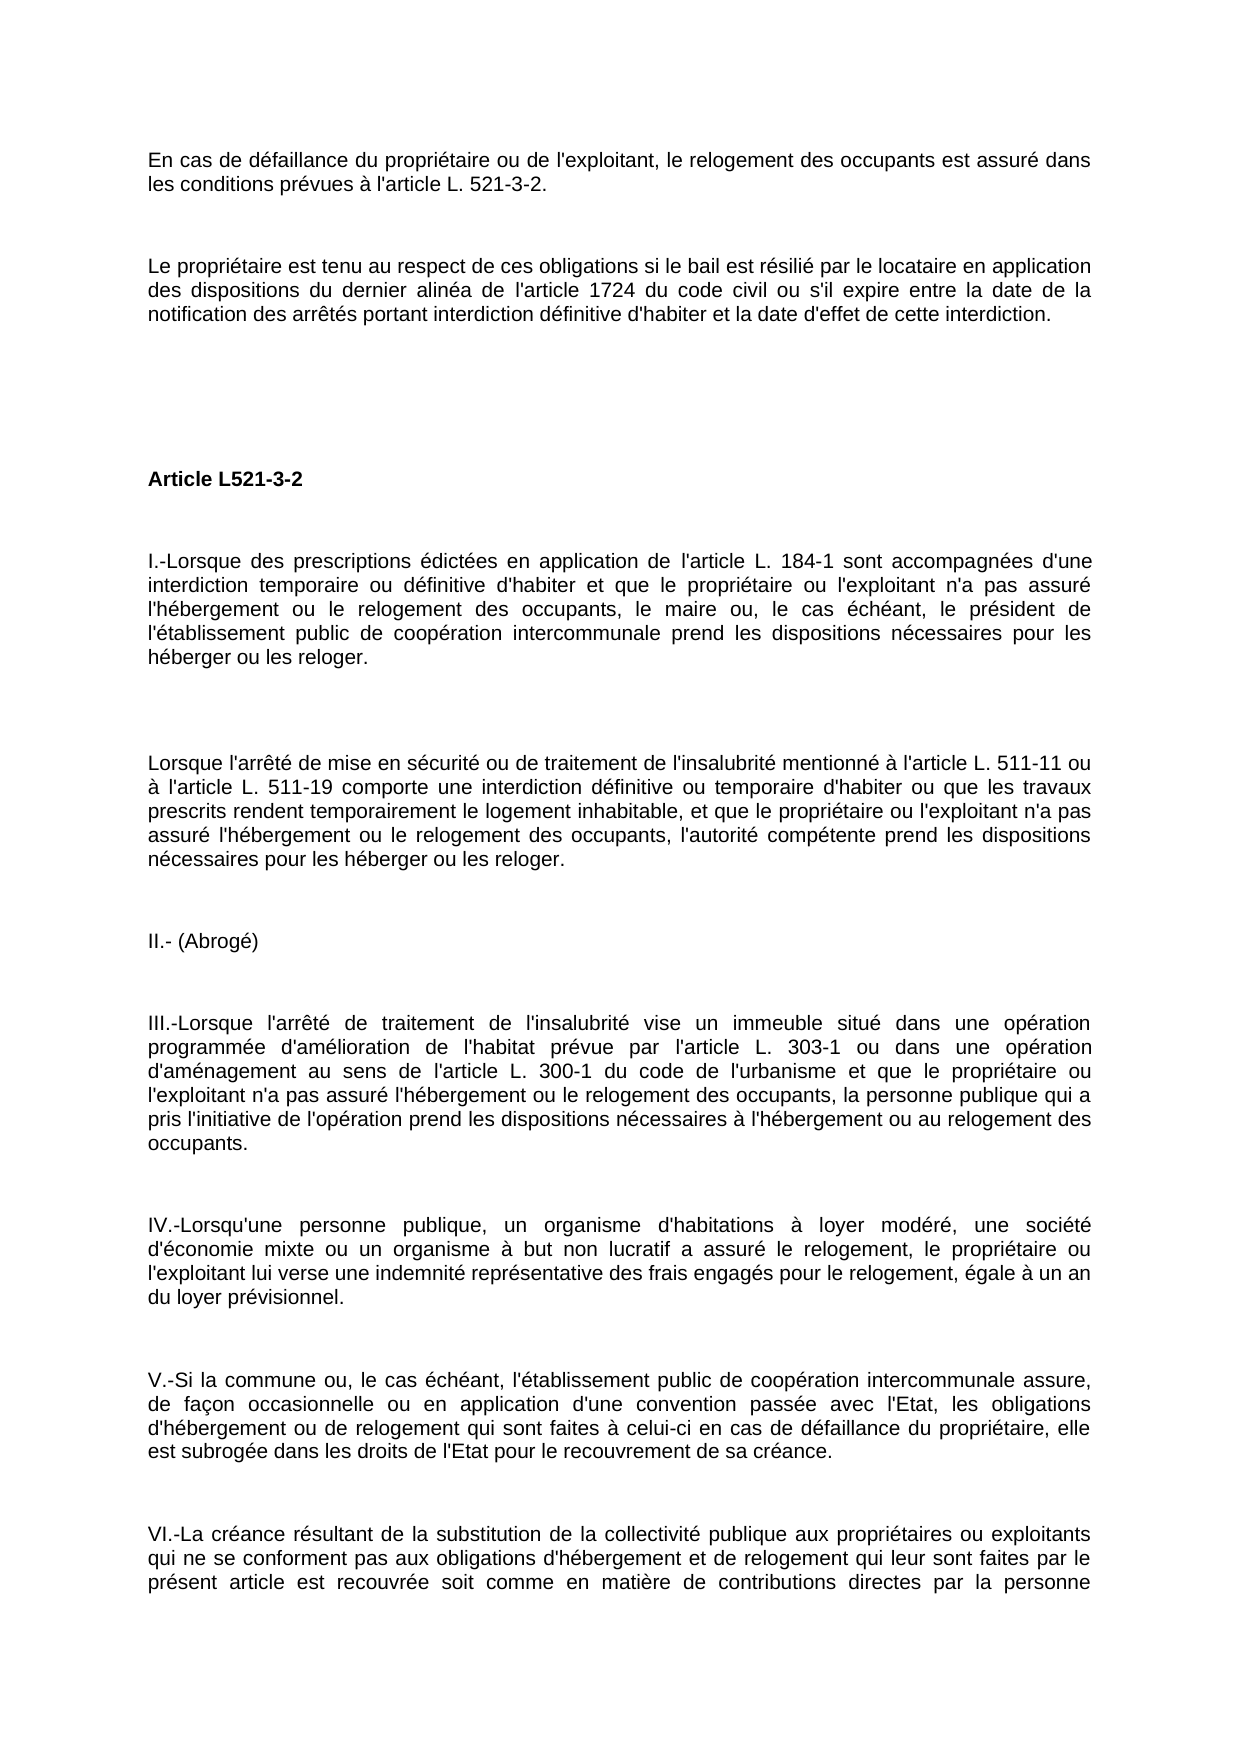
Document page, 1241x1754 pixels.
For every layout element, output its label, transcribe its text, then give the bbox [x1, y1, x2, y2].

text Le propriétaire est tenu au respect de ces obligations si le bail est résilié par le locataire en application des dispositions du dernier alinéa de l'article 1724 du code civil ou s'il expire entre la date de la notification des arrêtés portant interdiction définitive d'habiter et la date d'effet de cette interdiction. [148, 254, 1093, 326]
text V.-Si la commune ou, le cas échéant, l'établissement public de coopération intercommunale assure, de façon occasionnelle ou en application d'une convention passée avec l'Etat, les obligations d'hébergement ou de relogement qui sont faites à celui-ci en cas de défaillance du propriétaire, elle est subrogée dans les droits de l'Etat pour le recouvrement de sa créance. [148, 1367, 1093, 1463]
text Article L521-3-2 [148, 466, 1093, 490]
text En cas de défaillance du propriétaire ou de l'exploitant, le relogement des occupants est assuré dans les conditions prévues à l'article L. 521-3-2. [148, 148, 1093, 196]
text III.-Lorsque l'arrêté de traitement de l'insalubrité vise un immeuble situé dans une opération programmée d'amélioration de l'habitat prévue par l'article L. 303-1 ou dans une opération d'aménagement au sens de l'article L. 300-1 du code de l'urbanisme et que le propriétaire ou l'exploitant n'a pas assuré l'hébergement ou le relogement des occupants, la personne publique qui a pris l'initiative de l'opération prend les dispositions nécessaires à l'hébergement ou au relogement des occupants. [148, 1011, 1093, 1155]
text IV.-Lorsqu'une personne publique, un organisme d'habitations à loyer modéré, une société d'économie mixte ou un organisme à but non lucratif a assuré le relogement, le propriétaire ou l'exploitant lui verse une indemnité représentative des frais engagés pour le relogement, égale à un an du loyer prévisionnel. [148, 1213, 1093, 1309]
text VI.-La créance résultant de la substitution de la collectivité publique aux propriétaires ou exploitants qui ne se conforment pas aux obligations d'hébergement et de relogement qui leur sont faites par le présent article est recouvrée soit comme en matière de contributions directes par la personne [148, 1522, 1093, 1593]
text II.- (Abrogé) [148, 929, 1093, 953]
text I.-Lorsque des prescriptions édictées en application de l'article L. 184-1 sont accompagnées d'une interdiction temporaire ou définitive d'habiter et que le propriétaire ou l'exploitant n'a pas assuré l'hébergement ou le relogement des occupants, le maire ou, le cas échéant, le président de l'établissement public de coopération intercommunale prend les dispositions nécessaires pour les héberger ou les reloger. [148, 549, 1093, 668]
text Lorsque l'arrêté de mise en sécurité ou de traitement de l'insalubrité mentionné à l'article L. 511-11 ou à l'article L. 511-19 comporte une interdiction définitive ou temporaire d'habiter ou que les travaux prescrits rendent temporairement le logement inhabitable, et que le propriétaire ou l'exploitant n'a pas assuré l'hébergement ou le relogement des occupants, l'autorité compétente prend les dispositions nécessaires pour les héberger ou les reloger. [148, 727, 1093, 871]
